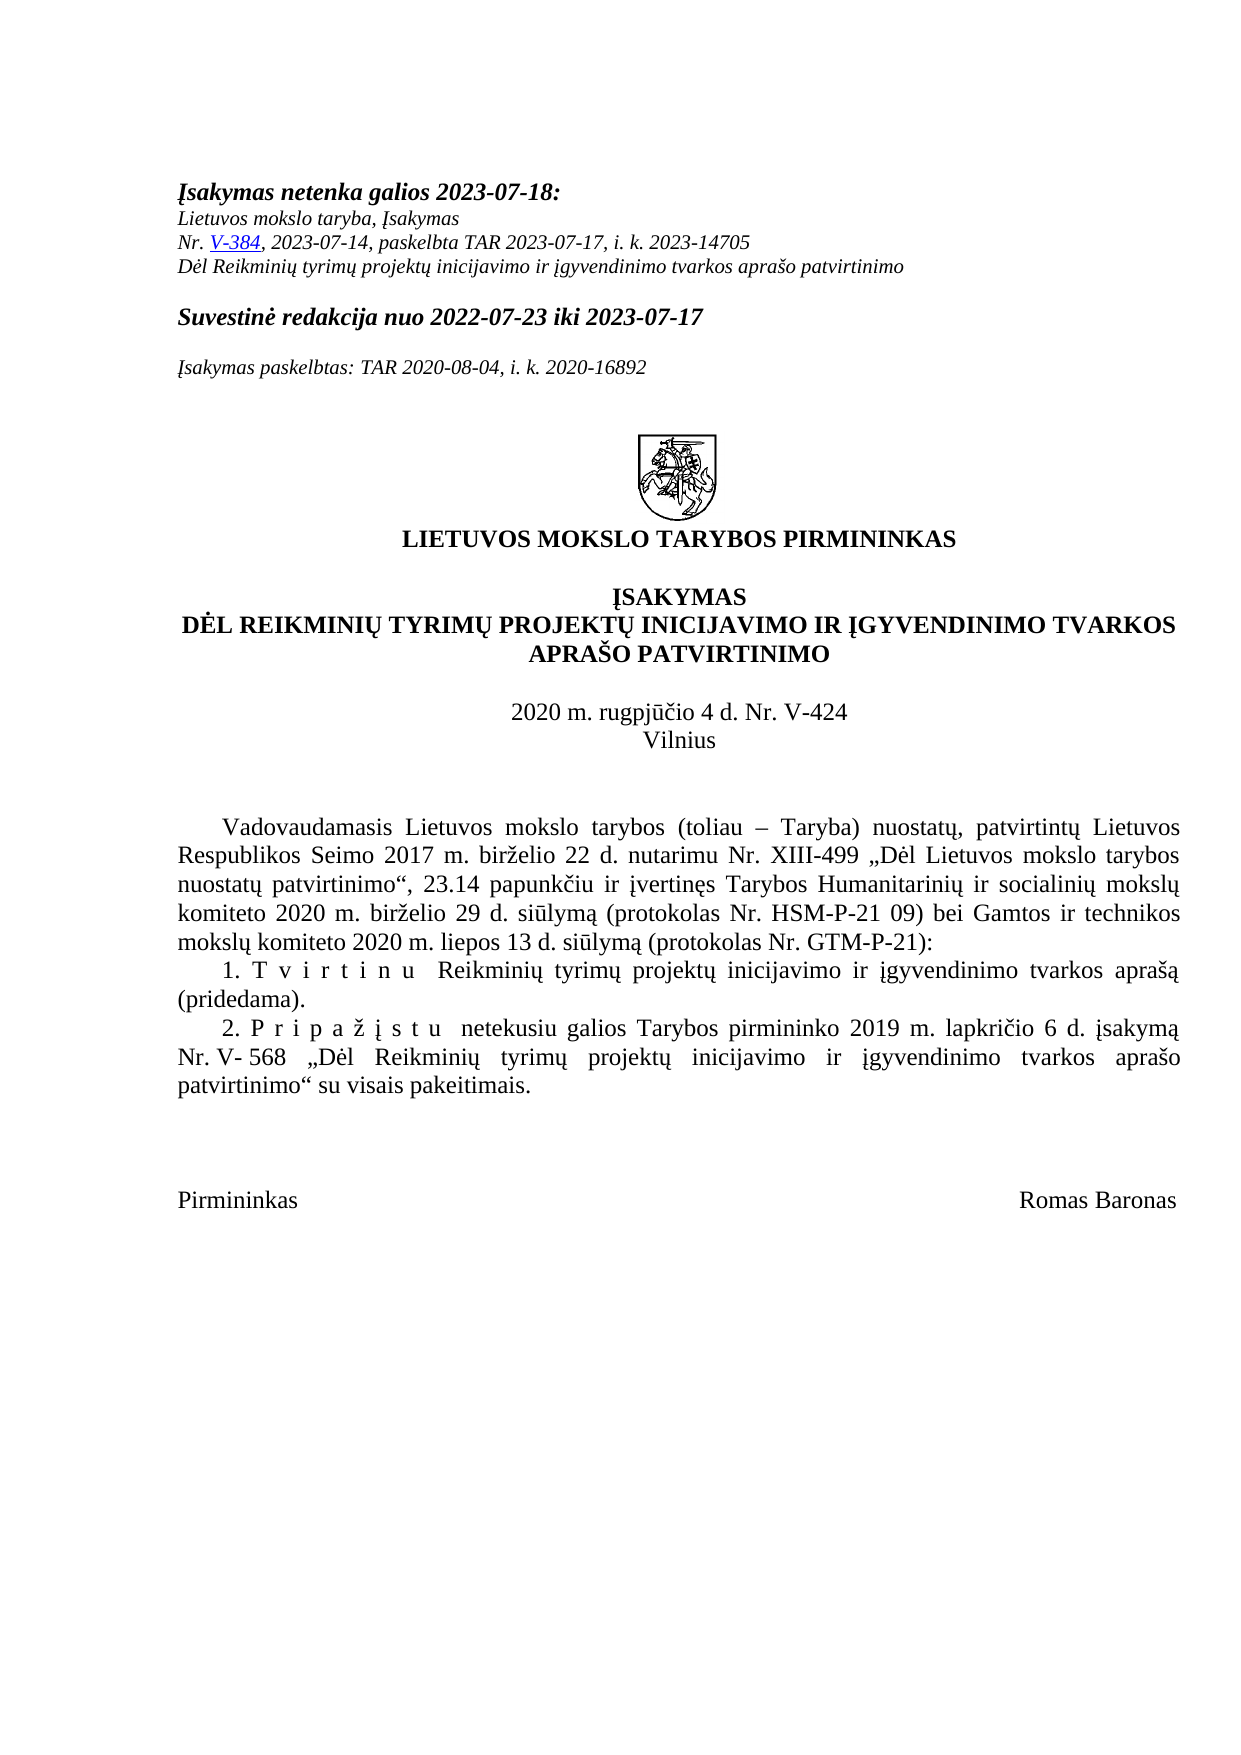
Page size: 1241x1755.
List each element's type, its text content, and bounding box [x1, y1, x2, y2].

text Pirmininkas Romas Baronas [177, 1185, 1181, 1214]
text 2020 m. rugpjūčio 4 d. Nr. V-424 [177, 697, 1181, 725]
text Nr. V-384, 2023-07-14, paskelbta TAR 2023-07-17, i. k. 2023-14705 [177, 230, 1181, 254]
text Dėl Reikminių tyrimų projektų inicijavimo ir įgyvendinimo tvarkos aprašo patvirtinimo [177, 254, 1181, 278]
text Įsakymas netenka galios 2023-07-18: [177, 177, 1181, 206]
text LIETUVOS MOKSLO TARYBOS PIRMININKAS [177, 524, 1181, 553]
text 2. P r i p a ž į s t u netekusiu galios Tarybos pirmininko 2019 m. lapkričio 6 d. įsakymą Nr. V- 568 „Dėl Reikminių tyrimų projektų inicijavimo ir įgyvendinimo tvarkos aprašo patvirtinimo“ su visais pakeitimais. [177, 1013, 1181, 1099]
text Lietuvos mokslo taryba, Įsakymas [177, 206, 1181, 230]
text 1. T v i r t i n u Reikminių tyrimų projektų inicijavimo ir įgyvendinimo tvarkos aprašą (pridedama). [177, 955, 1181, 1013]
text Įsakymas paskelbtas: TAR 2020-08-04, i. k. 2020-16892 [177, 355, 1181, 379]
text DĖL Reikminių tyrimų projektų inicijavimo ir įgyvendinimo tvarkos aprašo patvirtinimo [177, 610, 1181, 668]
text Vilnius [177, 725, 1181, 754]
text Vadovaudamasis Lietuvos mokslo tarybos (toliau – Taryba) nuostatų, patvirtintų Lietuvos Respublikos Seimo 2017 m. birželio 22 d. nutarimu Nr. XIII-499 „Dėl Lietuvos mokslo tarybos nuostatų patvirtinimo“, 23.14 papunkčiu ir įvertinęs Tarybos Humanitarinių ir socialinių mokslų komiteto 2020 m. birželio 29 d. siūlymą (protokolas Nr. HSM-P-21 09) bei Gamtos ir technikos mokslų komiteto 2020 m. liepos 13 d. siūlymą (protokolas Nr. GTM-P-21): [177, 812, 1181, 955]
text Suvestinė redakcija nuo 2022-07-23 iki 2023-07-17 [177, 302, 1181, 331]
text ĮSAKYMAS [177, 582, 1181, 610]
